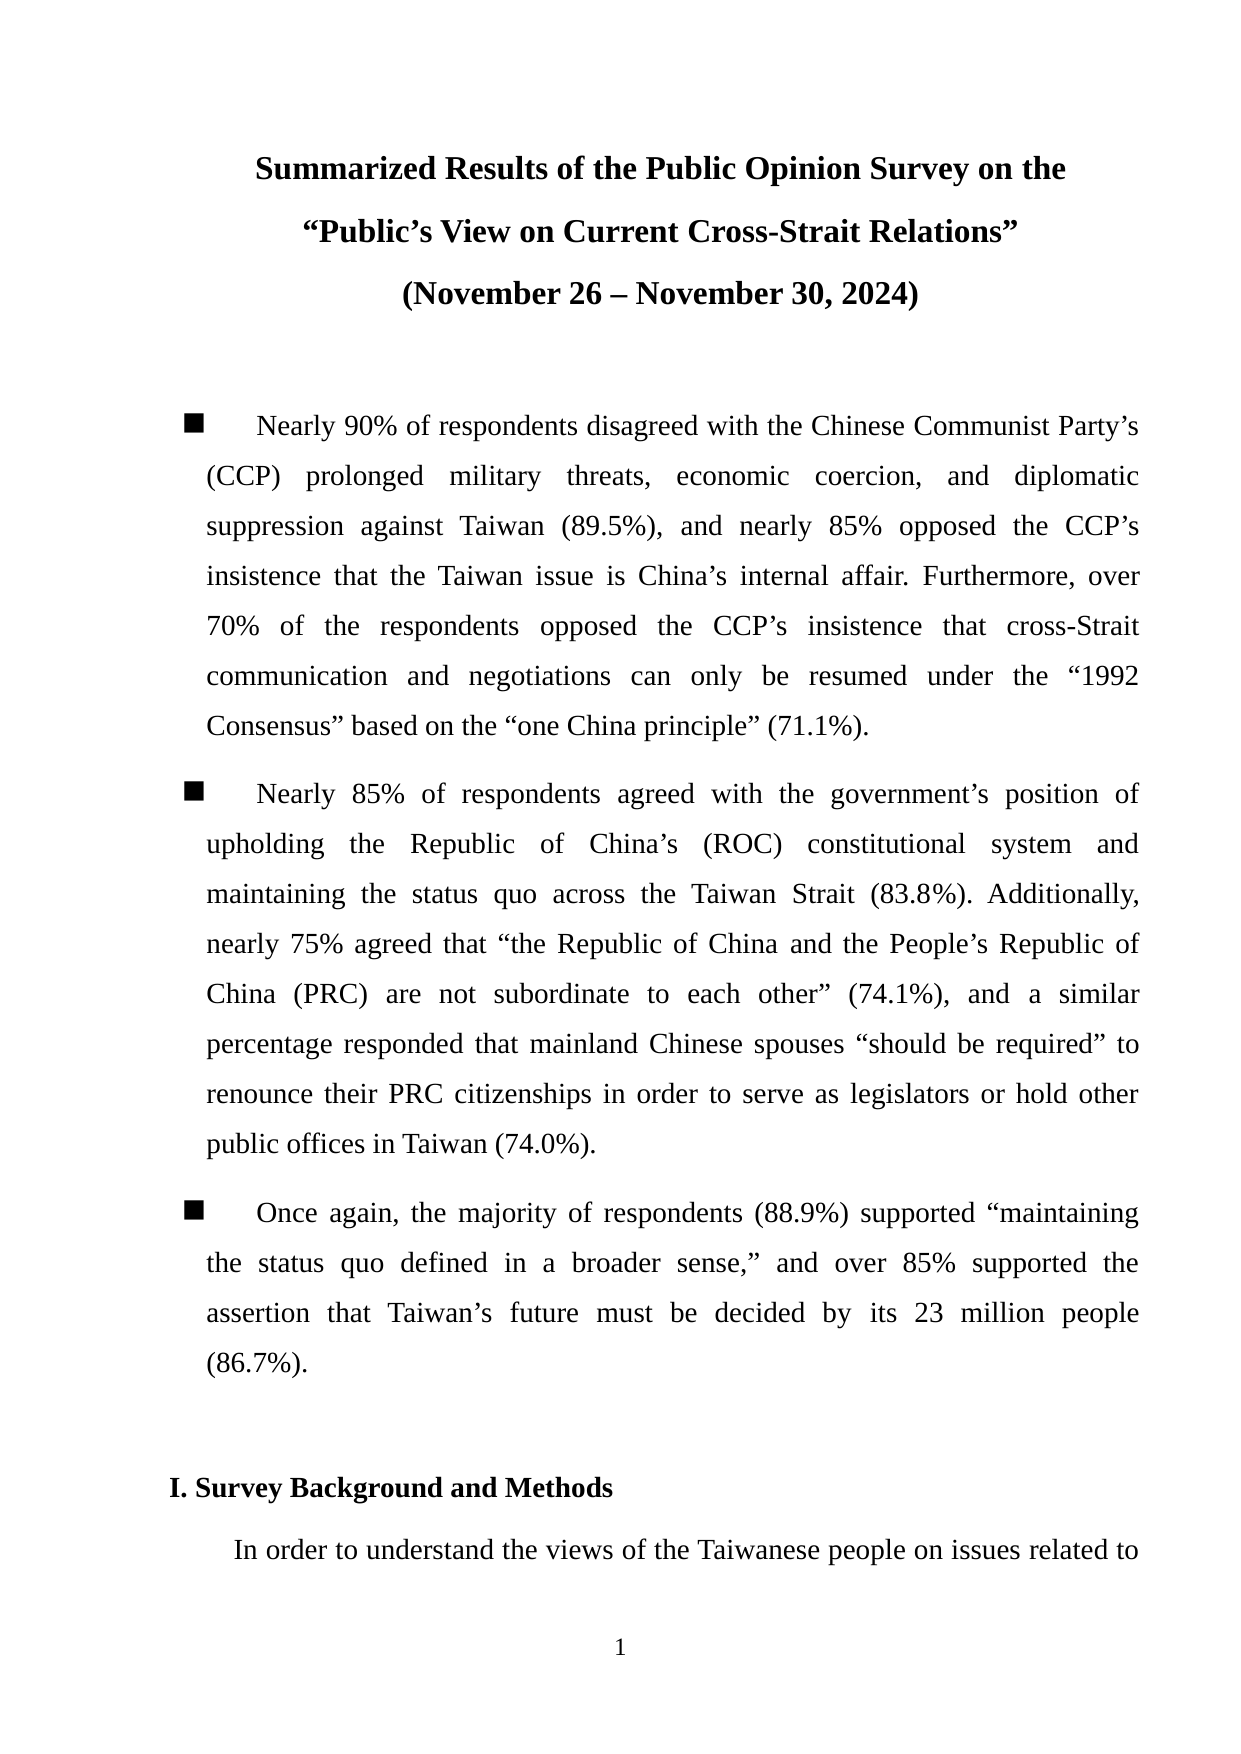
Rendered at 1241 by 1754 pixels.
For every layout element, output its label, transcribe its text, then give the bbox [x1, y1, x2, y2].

text (November 26 – November 30, 2024) [181, 251, 1139, 314]
text I. Survey Background and Methods [106, 1445, 1140, 1507]
list Nearly 85% of respondents agreed with the government’s position of upholding the Republic of China’s (ROC) constitutional system and maintaining the status quo across the Taiwan Strait (83.8%). Additionally, nearly 75% agreed that “the Republic of China and the People’s Republic of China (PRC) are not subordinate to each other” (74.1%), and a similar percentage responded that mainland Chinese spouses “should be required” to renounce their PRC citizenships in order to serve as legislators or hold other public offices in Taiwan (74.0%). [181, 764, 1140, 1164]
text Summarized Results of the Public Opinion Survey on the [181, 126, 1139, 189]
text “Public’s View on Current Cross-Strait Relations” [181, 189, 1139, 251]
list Nearly 90% of respondents disagreed with the Chinese Communist Party’s (CCP) prolonged military threats, economic coercion, and diplomatic suppression against Taiwan (89.5%), and nearly 85% opposed the CCP’s insistence that the Taiwan issue is China’s internal affair. Furthermore, over 70% of the respondents opposed the CCP’s insistence that cross-Strait communication and negotiations can only be resumed under the “1992 Consensus” based on the “one China principle” (71.1%). [181, 395, 1140, 745]
list Once again, the majority of respondents (88.9%) supported “maintaining the status quo defined in a broader sense,” and over 85% supported the assertion that Taiwan’s future must be decided by its 23 million people (86.7%). [181, 1182, 1140, 1382]
text In order to understand the views of the Taiwanese people on issues related to [184, 1507, 1140, 1570]
